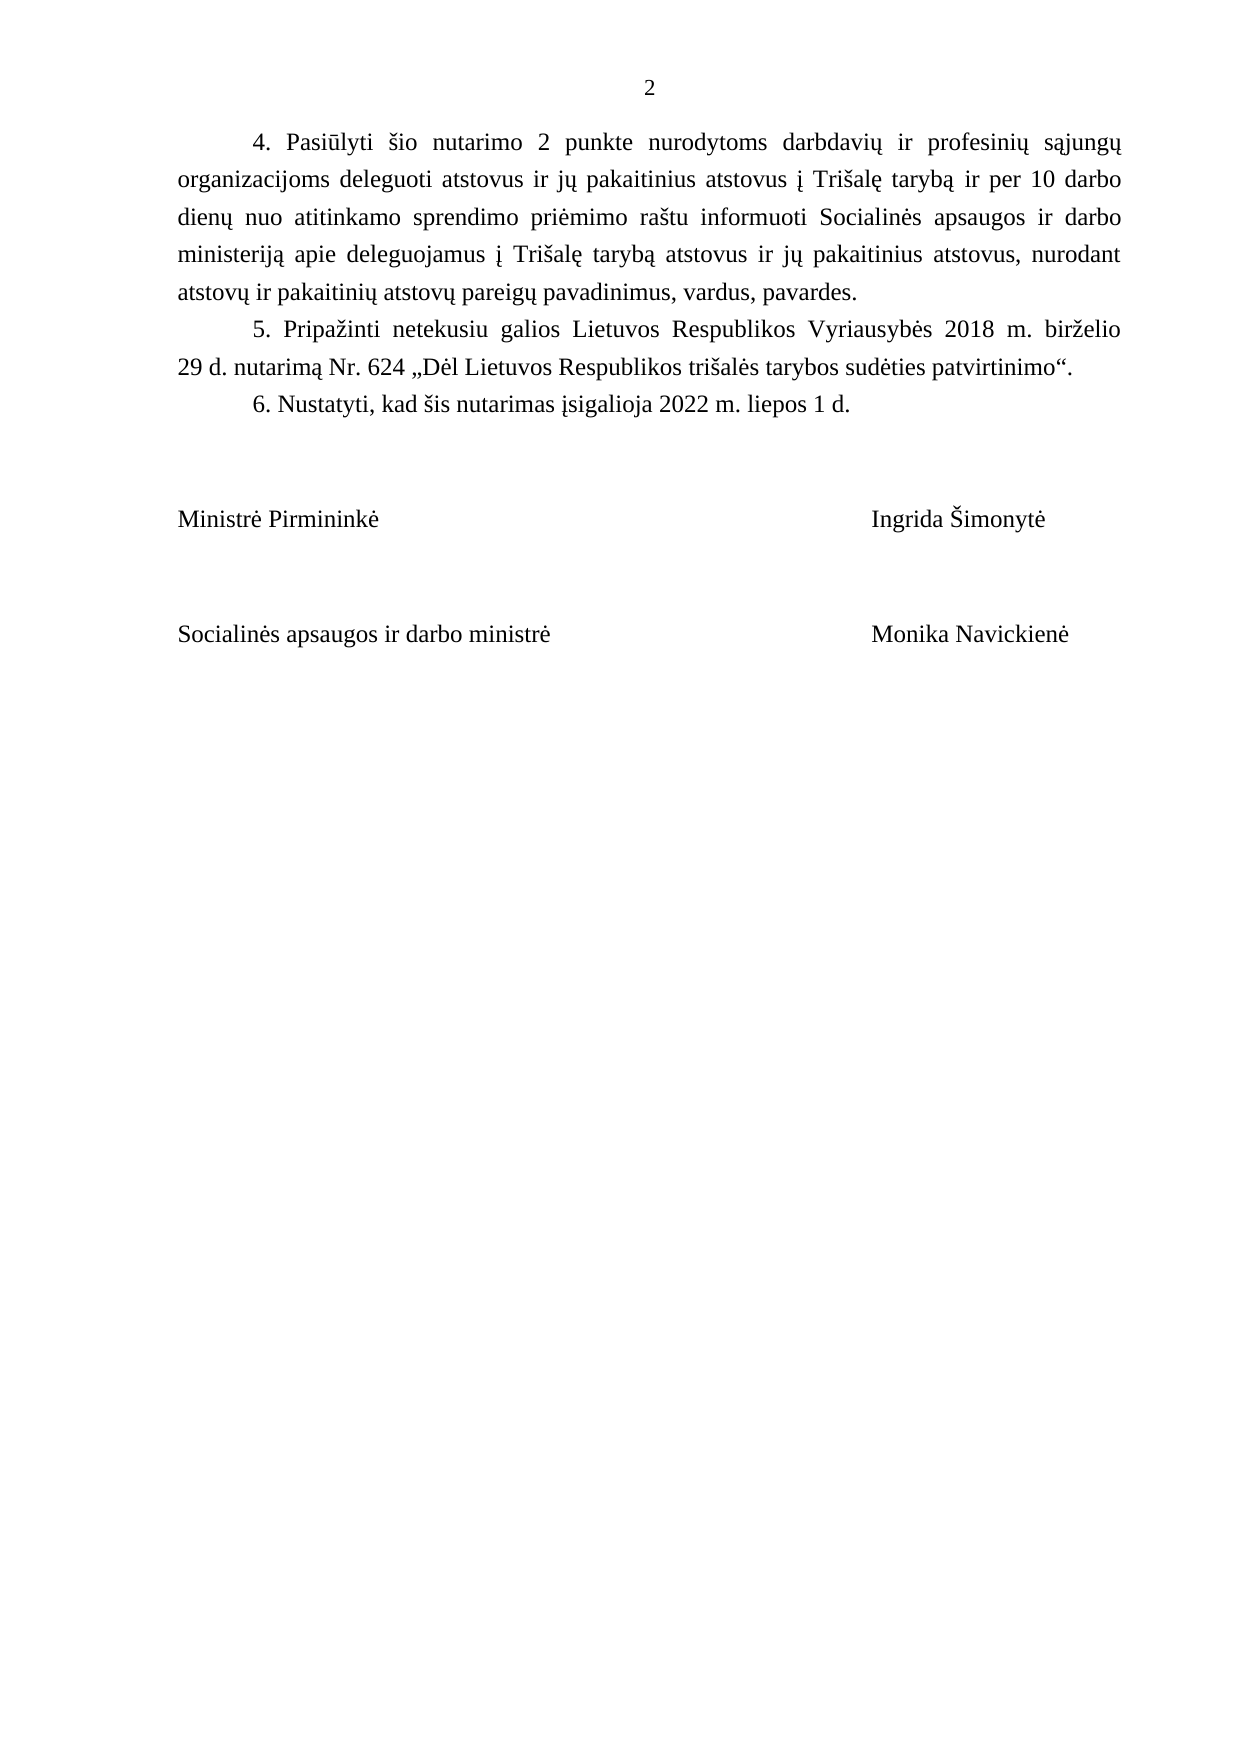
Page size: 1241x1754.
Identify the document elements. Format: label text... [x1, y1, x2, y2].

text 5. Pripažinti netekusiu galios Lietuvos Respublikos Vyriausybės 2018 m. birželio 29 d. nutarimą Nr. 624 „Dėl Lietuvos Respublikos trišalės tarybos sudėties patvirtinimo“. [177, 306, 1122, 381]
text Socialinės apsaugos ir darbo ministrė Monika Navickienė [177, 619, 1122, 648]
text 6. Nustatyti, kad šis nutarimas įsigalioja 2022 m. liepos 1 d. [177, 381, 1122, 418]
text Ministrė Pirmininkė Ingrida Šimonytė [177, 504, 1122, 533]
text 4. Pasiūlyti šio nutarimo 2 punkte nurodytoms darbdavių ir profesinių sąjungų organizacijoms deleguoti atstovus ir jų pakaitinius atstovus į Trišalę tarybą ir per 10 darbo dienų nuo atitinkamo sprendimo priėmimo raštu informuoti Socialinės apsaugos ir darbo ministeriją apie deleguojamus į Trišalę tarybą atstovus ir jų pakaitinius atstovus, nurodant atstovų ir pakaitinių atstovų pareigų pavadinimus, vardus, pavardes. [177, 118, 1122, 306]
